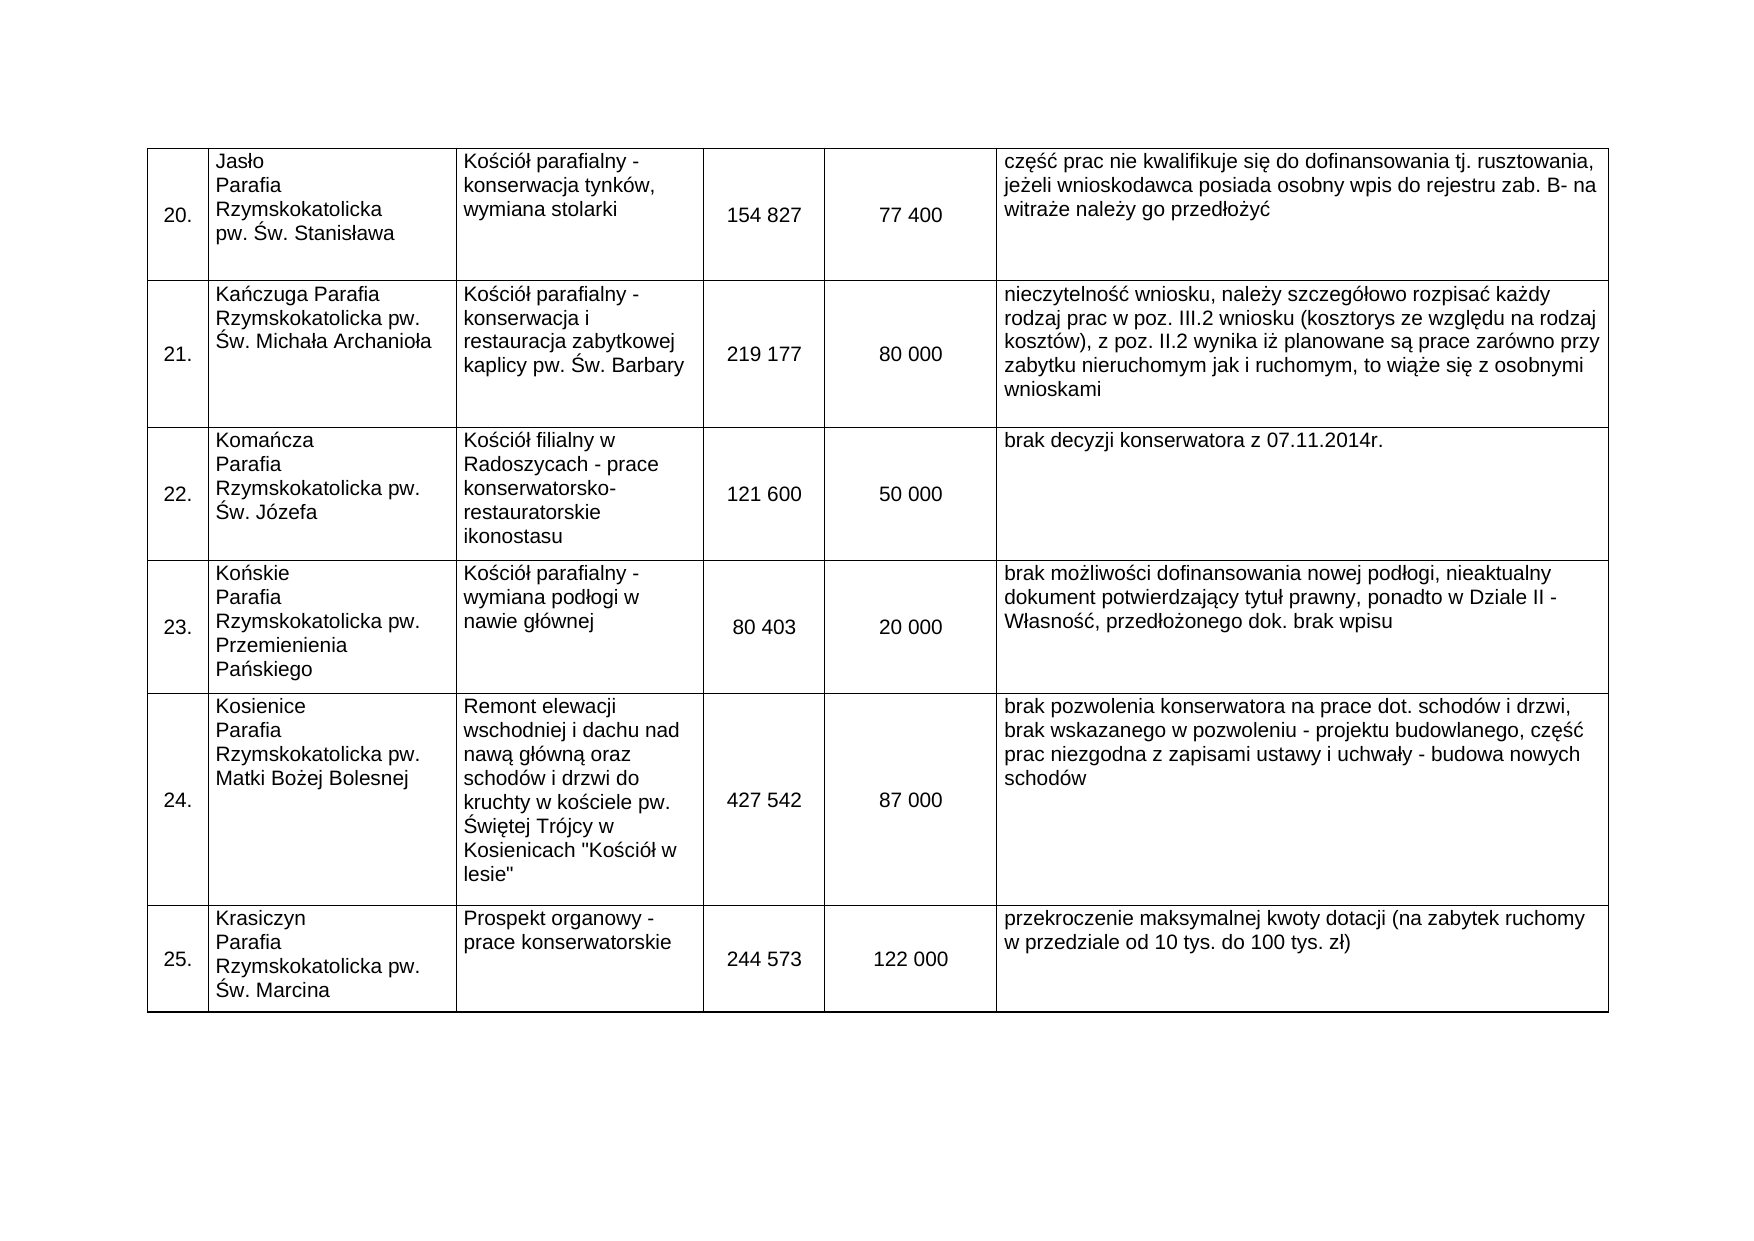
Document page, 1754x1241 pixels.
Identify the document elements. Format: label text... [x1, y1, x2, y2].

table_cell 219 177 [704, 281, 824, 427]
table_cell 23. [148, 561, 208, 693]
table_cell 80 000 [825, 281, 996, 427]
table_cell Kańczuga Parafia Rzymskokatolicka pw. Św. Michała Archanioła [209, 281, 456, 427]
table_cell 427 542 [704, 694, 824, 905]
table_cell 22. [148, 428, 208, 560]
table_cell Jasło Parafia Rzymskokatolicka pw. Św. Stanisława [209, 149, 456, 280]
table_cell Kościół filialny w Radoszycach - prace konserwatorsko-restauratorskie ikonostasu [457, 428, 703, 560]
table_cell 77 400 [825, 149, 996, 280]
table_cell brak decyzji konserwatora z 07.11.2014r. [997, 428, 1608, 560]
table_cell 50 000 [825, 428, 996, 560]
table_cell 154 827 [704, 149, 824, 280]
table_cell 20. [148, 149, 208, 280]
table_cell Kościół parafialny - wymiana podłogi w nawie głównej [457, 561, 703, 693]
table_cell 25. [148, 906, 208, 1011]
table_cell Końskie Parafia Rzymskokatolicka pw. Przemienienia Pańskiego [209, 561, 456, 693]
table_cell Remont elewacji wschodniej i dachu nad nawą główną oraz schodów i drzwi do kruchty w kościele pw. Świętej Trójcy w Kosienicach "Kościół w lesie" [457, 694, 703, 905]
table_cell 80 403 [704, 561, 824, 693]
table_cell 121 600 [704, 428, 824, 560]
table_cell 21. [148, 281, 208, 427]
table_cell przekroczenie maksymalnej kwoty dotacji (na zabytek ruchomy w przedziale od 10 tys. do 100 tys. zł) [997, 906, 1608, 1011]
table_cell nieczytelność wniosku, należy szczegółowo rozpisać każdy rodzaj prac w poz. III.2 wniosku (kosztorys ze względu na rodzaj kosztów), z poz. II.2 wynika iż planowane są prace zarówno przy zabytku nieruchomym jak i ruchomym, to wiąże się z osobnymi wnioskami [997, 281, 1608, 427]
table_cell 122 000 [825, 906, 996, 1011]
table_cell Kosienice Parafia Rzymskokatolicka pw. Matki Bożej Bolesnej [209, 694, 456, 905]
table_cell 24. [148, 694, 208, 905]
table_cell brak możliwości dofinansowania nowej podłogi, nieaktualny dokument potwierdzający tytuł prawny, ponadto w Dziale II - Własność, przedłożonego dok. brak wpisu [997, 561, 1608, 693]
table_cell Kościół parafialny - konserwacja tynków, wymiana stolarki [457, 149, 703, 280]
table_cell 244 573 [704, 906, 824, 1011]
table_cell brak pozwolenia konserwatora na prace dot. schodów i drzwi, brak wskazanego w pozwoleniu - projektu budowlanego, część prac niezgodna z zapisami ustawy i uchwały - budowa nowych schodów [997, 694, 1608, 905]
table_cell 20 000 [825, 561, 996, 693]
table_cell Krasiczyn Parafia Rzymskokatolicka pw. Św. Marcina [209, 906, 456, 1011]
table_cell Komańcza Parafia Rzymskokatolicka pw. Św. Józefa [209, 428, 456, 560]
table_cell Prospekt organowy - prace konserwatorskie [457, 906, 703, 1011]
table_cell 87 000 [825, 694, 996, 905]
table_cell Kościół parafialny - konserwacja i restauracja zabytkowej kaplicy pw. Św. Barbary [457, 281, 703, 427]
table_cell część prac nie kwalifikuje się do dofinansowania tj. rusztowania, jeżeli wnioskodawca posiada osobny wpis do rejestru zab. B- na witraże należy go przedłożyć [997, 149, 1608, 280]
